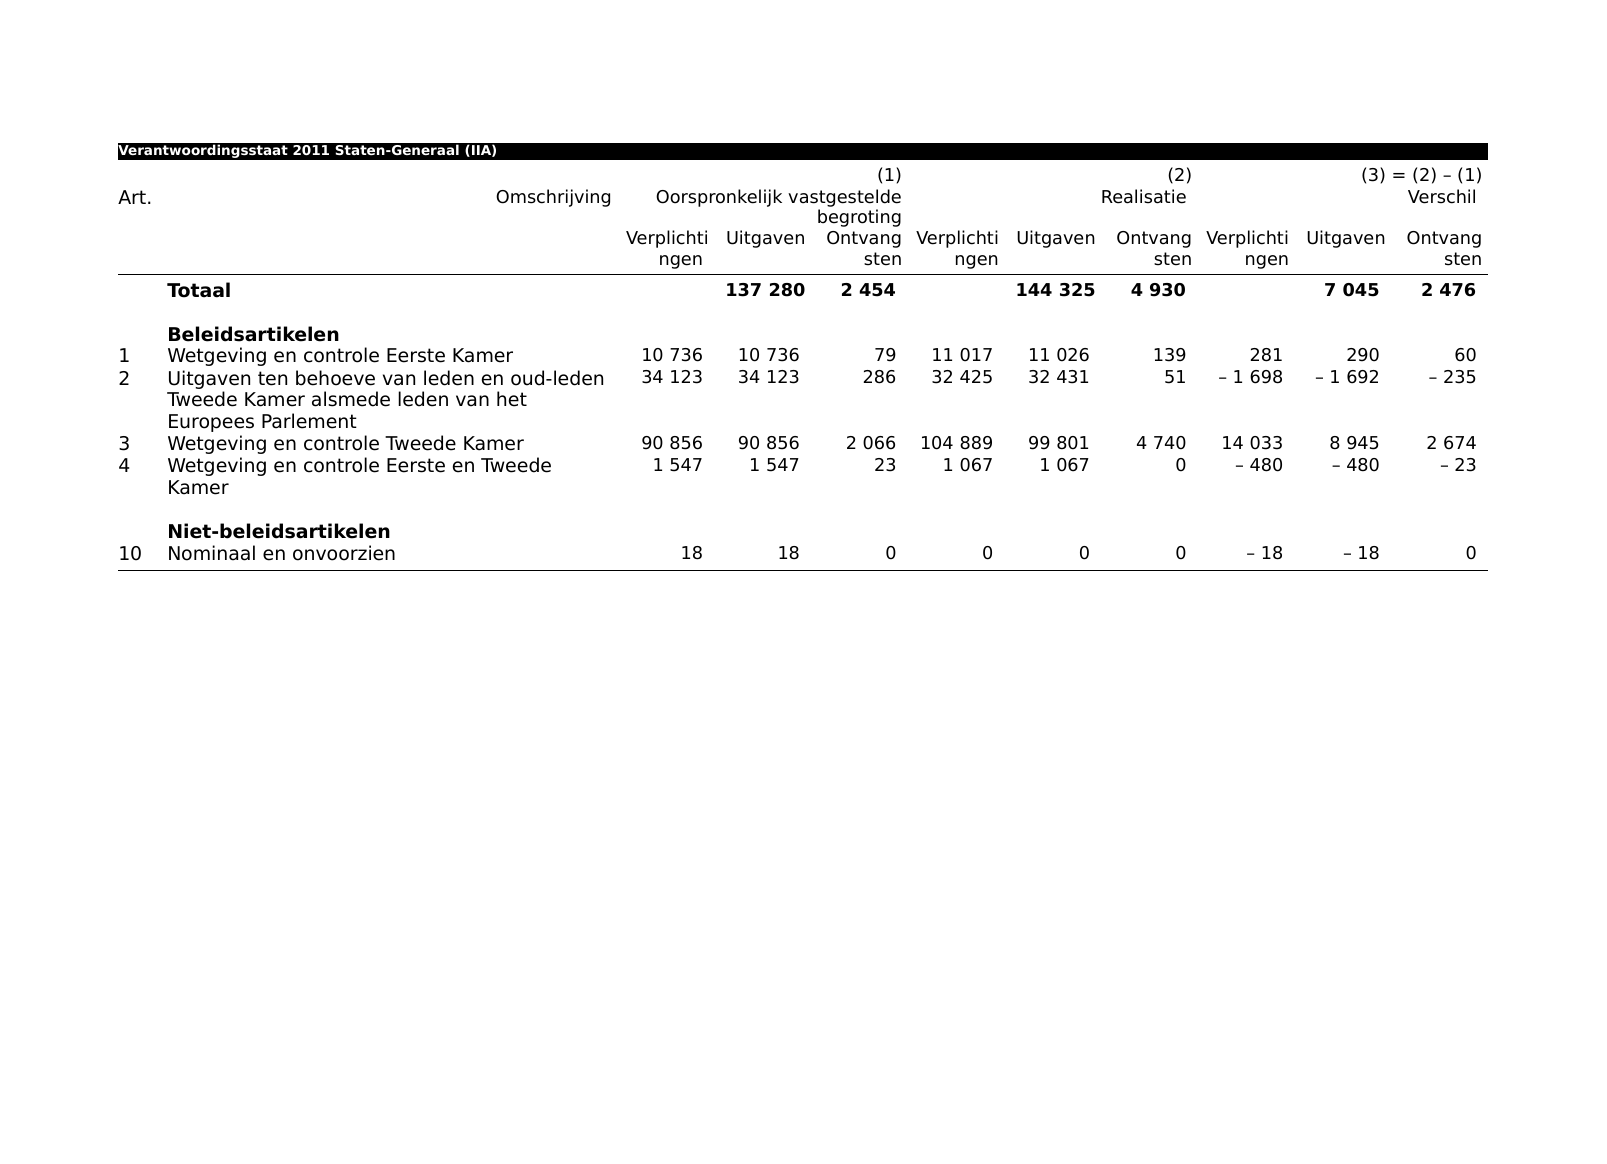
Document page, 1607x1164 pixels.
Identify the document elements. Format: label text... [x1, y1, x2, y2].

table_cell [714, 521, 811, 543]
table_cell [1198, 499, 1295, 521]
table_cell 137 280 [714, 275, 811, 301]
table_cell [811, 521, 908, 543]
table_cell [1101, 301, 1198, 323]
table_cell – 235 [1391, 368, 1488, 433]
table_cell 0 [811, 543, 908, 570]
table_cell 1 547 [618, 455, 714, 499]
table_cell – 1 692 [1295, 368, 1391, 433]
table_cell [714, 301, 811, 323]
table_cell 14 033 [1198, 433, 1295, 455]
table_cell 34 123 [714, 368, 811, 433]
table_cell Verplichtingen [1198, 228, 1295, 274]
table_cell Totaal [161, 275, 618, 301]
table_cell 23 [811, 455, 908, 499]
table_cell 3 [118, 433, 161, 455]
table_cell 1 067 [908, 455, 1004, 499]
table_cell [161, 160, 618, 187]
table_cell 10 736 [714, 345, 811, 367]
table_cell 11 017 [908, 345, 1004, 367]
table_cell 60 [1391, 345, 1488, 367]
table_cell [1295, 324, 1391, 345]
table_cell 2 476 [1391, 275, 1488, 301]
table_cell Beleidsartikelen [161, 324, 618, 345]
table_cell Oorspronkelijk vastgestelde begroting [618, 187, 908, 228]
table_cell 0 [1005, 543, 1101, 570]
table_cell [714, 324, 811, 345]
table_cell [1101, 499, 1198, 521]
table_cell 0 [908, 543, 1004, 570]
table_cell 90 856 [618, 433, 714, 455]
table_cell 0 [1101, 543, 1198, 570]
table_cell 11 026 [1005, 345, 1101, 367]
table_cell [161, 499, 618, 521]
table_cell (2) [908, 160, 1198, 187]
table_cell Ontvangsten [1391, 228, 1488, 274]
table_cell – 480 [1295, 455, 1391, 499]
table_cell Verschil [1198, 187, 1488, 228]
table_cell [1391, 521, 1488, 543]
table_cell [1295, 301, 1391, 323]
table_cell 1 [118, 345, 161, 367]
table_cell [161, 228, 618, 274]
table_cell Nominaal en onvoorzien [161, 543, 618, 570]
table_cell Uitgaven ten behoeve van leden en oud-leden Tweede Kamer alsmede leden van het Europees Parlement [161, 368, 618, 433]
table_cell Verplichtingen [618, 228, 714, 274]
table_cell [714, 499, 811, 521]
table_cell [908, 324, 1004, 345]
table_cell [118, 301, 161, 323]
table_cell 10 736 [618, 345, 714, 367]
table_header Verantwoordingsstaat 2011 Staten-Generaal (IIA) [118, 143, 1488, 159]
table_cell [908, 499, 1004, 521]
table_cell 32 425 [908, 368, 1004, 433]
table_cell 290 [1295, 345, 1391, 367]
table_cell 18 [618, 543, 714, 570]
table_cell Art. [118, 187, 161, 228]
table_cell [1295, 521, 1391, 543]
table_cell [1005, 324, 1101, 345]
table_cell 281 [1198, 345, 1295, 367]
table_cell 4 [118, 455, 161, 499]
table_cell Realisatie [908, 187, 1198, 228]
table_cell 90 856 [714, 433, 811, 455]
table_cell [118, 521, 161, 543]
table_cell [1101, 324, 1198, 345]
table_cell [1198, 275, 1295, 301]
table_cell Niet-beleidsartikelen [161, 521, 618, 543]
table_cell – 23 [1391, 455, 1488, 499]
table_cell [161, 301, 618, 323]
table_cell [811, 499, 908, 521]
table_cell [1198, 324, 1295, 345]
table_cell [118, 160, 161, 187]
table_cell 99 801 [1005, 433, 1101, 455]
table_cell (1) [618, 160, 908, 187]
table_cell Wetgeving en controle Eerste Kamer [161, 345, 618, 367]
table_cell 4 740 [1101, 433, 1198, 455]
table_cell 32 431 [1005, 368, 1101, 433]
table_cell [618, 521, 714, 543]
table_cell [1391, 324, 1488, 345]
table_cell 4 930 [1101, 275, 1198, 301]
table_cell – 480 [1198, 455, 1295, 499]
table_cell 286 [811, 368, 908, 433]
table_cell 2 674 [1391, 433, 1488, 455]
table_cell [118, 324, 161, 345]
table_cell 2 [118, 368, 161, 433]
table_cell 144 325 [1005, 275, 1101, 301]
table_cell [1295, 499, 1391, 521]
table_cell 1 067 [1005, 455, 1101, 499]
table_cell [618, 275, 714, 301]
table_cell [1391, 499, 1488, 521]
table_cell 79 [811, 345, 908, 367]
table_cell Uitgaven [1005, 228, 1101, 274]
table_cell Wetgeving en controle Tweede Kamer [161, 433, 618, 455]
table_cell [118, 499, 161, 521]
table_cell 7 045 [1295, 275, 1391, 301]
table_cell [118, 275, 161, 301]
table_cell 51 [1101, 368, 1198, 433]
table_cell 34 123 [618, 368, 714, 433]
table_cell 2 454 [811, 275, 908, 301]
table_cell [118, 228, 161, 274]
table_cell Uitgaven [714, 228, 811, 274]
table_cell [1198, 301, 1295, 323]
table_cell (3) = (2) – (1) [1198, 160, 1488, 187]
table_cell [811, 324, 908, 345]
table_cell Wetgeving en controle Eerste en Tweede Kamer [161, 455, 618, 499]
table_cell [908, 301, 1004, 323]
table_cell 104 889 [908, 433, 1004, 455]
table_cell – 18 [1198, 543, 1295, 570]
table_cell – 1 698 [1198, 368, 1295, 433]
table_cell 10 [118, 543, 161, 570]
table_cell [1005, 521, 1101, 543]
table_cell Uitgaven [1295, 228, 1391, 274]
table_cell Ontvangsten [1101, 228, 1198, 274]
table_cell 0 [1391, 543, 1488, 570]
table_cell Omschrijving [161, 187, 618, 228]
table_cell [908, 521, 1004, 543]
table_cell [1101, 521, 1198, 543]
table_cell [811, 301, 908, 323]
table_cell 8 945 [1295, 433, 1391, 455]
table_cell [1391, 301, 1488, 323]
table_cell 1 547 [714, 455, 811, 499]
table_cell Ontvangsten [811, 228, 908, 274]
table_cell [1005, 499, 1101, 521]
table_cell [618, 301, 714, 323]
table_cell 2 066 [811, 433, 908, 455]
table_cell [618, 499, 714, 521]
table_cell 139 [1101, 345, 1198, 367]
table_cell [1005, 301, 1101, 323]
table_cell – 18 [1295, 543, 1391, 570]
table_cell [1198, 521, 1295, 543]
table_cell [618, 324, 714, 345]
table_cell 0 [1101, 455, 1198, 499]
table_cell 18 [714, 543, 811, 570]
table_cell [908, 275, 1004, 301]
table_cell Verplichtingen [908, 228, 1004, 274]
